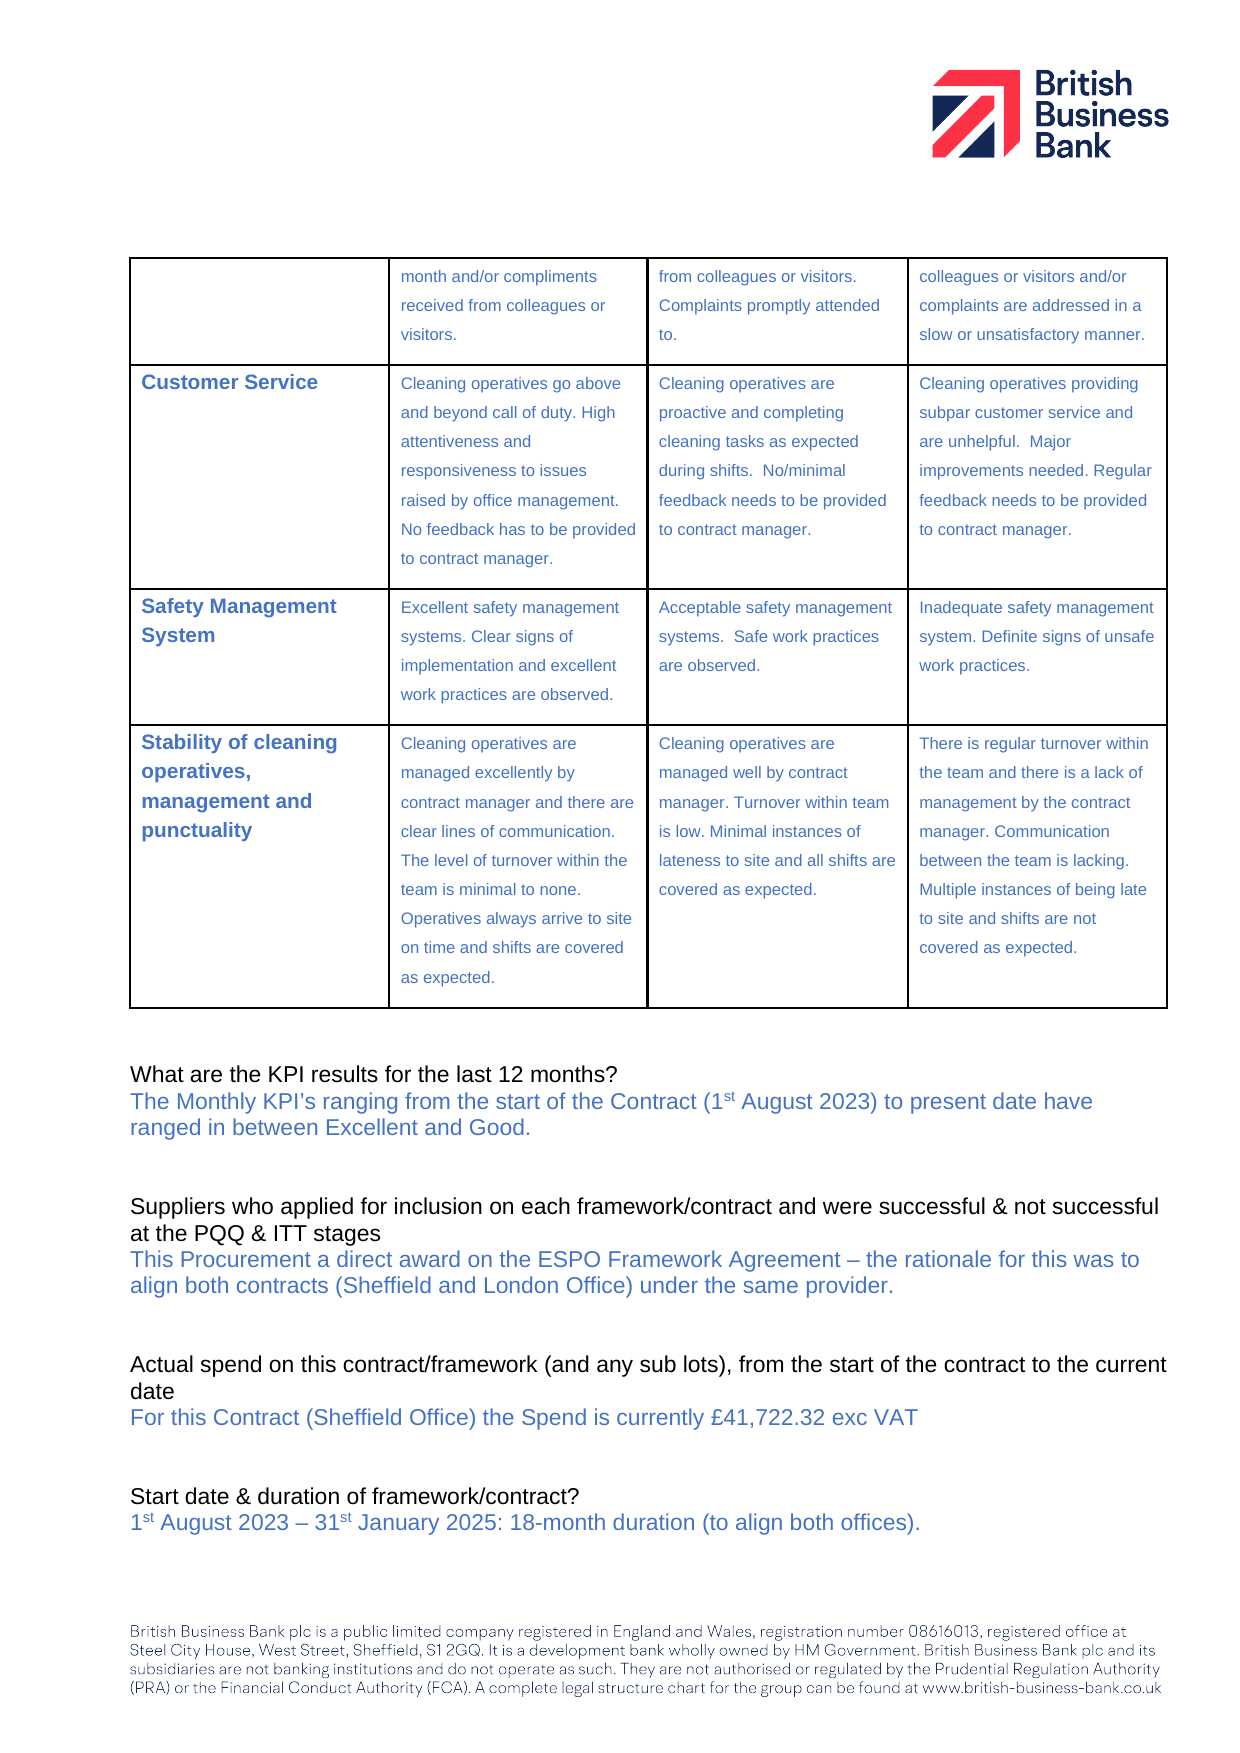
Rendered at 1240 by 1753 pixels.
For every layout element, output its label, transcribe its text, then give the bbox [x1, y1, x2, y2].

text Suppliers who applied for inclusion on each framework/contract and were successful & not successful at the PQQ & ITT stages [130, 1193, 1169, 1246]
text The Monthly KPI’s ranging from the start of the Contract (1st August 2023) to present date have ranged in between Excellent and Good. [130, 1088, 1169, 1140]
table_cell Excellent safety management systems. Clear signs of implementation and excellent work practices are observed. [390, 590, 646, 724]
table_cell Inadequate safety management system. Definite signs of unsafe work practices. [909, 590, 1166, 724]
table_cell Cleaning operatives are proactive and completing cleaning tasks as expected during shifts. No/minimal feedback needs to be provided to contract manager. [649, 366, 907, 588]
text Actual spend on this contract/framework (and any sub lots), from the start of the contract to the current date [130, 1351, 1169, 1404]
table_cell Cleaning operatives are managed excellently by contract manager and there are clear lines of communication. The level of turnover within the team is minimal to none. Operatives always arrive to site on time and shifts are covered as expected. [390, 726, 646, 1007]
text This Procurement a direct award on the ESPO Framework Agreement – the rationale for this was to align both contracts (Sheffield and London Office) under the same provider. [130, 1246, 1169, 1298]
table_cell Customer Service [131, 366, 388, 588]
table_cell Cleaning operatives go above and beyond call of duty. High attentiveness and responsiveness to issues raised by office management. No feedback has to be provided to contract manager. [390, 366, 646, 588]
table_cell from colleagues or visitors. Complaints promptly attended to. [649, 259, 907, 364]
text Start date & duration of framework/contract? [130, 1483, 1169, 1509]
table_cell colleagues or visitors and/or complaints are addressed in a slow or unsatisfactory manner. [909, 259, 1166, 364]
table_cell month and/or compliments received from colleagues or visitors. [390, 259, 646, 364]
table_cell Stability of cleaning operatives, management and punctuality [131, 726, 388, 1007]
text 1st August 2023 – 31st January 2025: 18-month duration (to align both offices). [130, 1509, 1169, 1536]
table_cell There is regular turnover within the team and there is a lack of management by the contract manager. Communication between the team is lacking. Multiple instances of being late to site and shifts are not covered as expected. [909, 726, 1166, 1007]
table_cell Acceptable safety management systems. Safe work practices are observed. [649, 590, 907, 724]
text What are the KPI results for the last 12 months? [130, 1061, 1169, 1088]
table_cell [131, 259, 388, 364]
table_cell Safety Management System [131, 590, 388, 724]
table_cell Cleaning operatives providing subpar customer service and are unhelpful. Major improvements needed. Regular feedback needs to be provided to contract manager. [909, 366, 1166, 588]
text For this Contract (Sheffield Office) the Spend is currently £41,722.32 exc VAT [130, 1404, 1169, 1430]
table_cell Cleaning operatives are managed well by contract manager. Turnover within team is low. Minimal instances of lateness to site and all shifts are covered as expected. [649, 726, 907, 1007]
